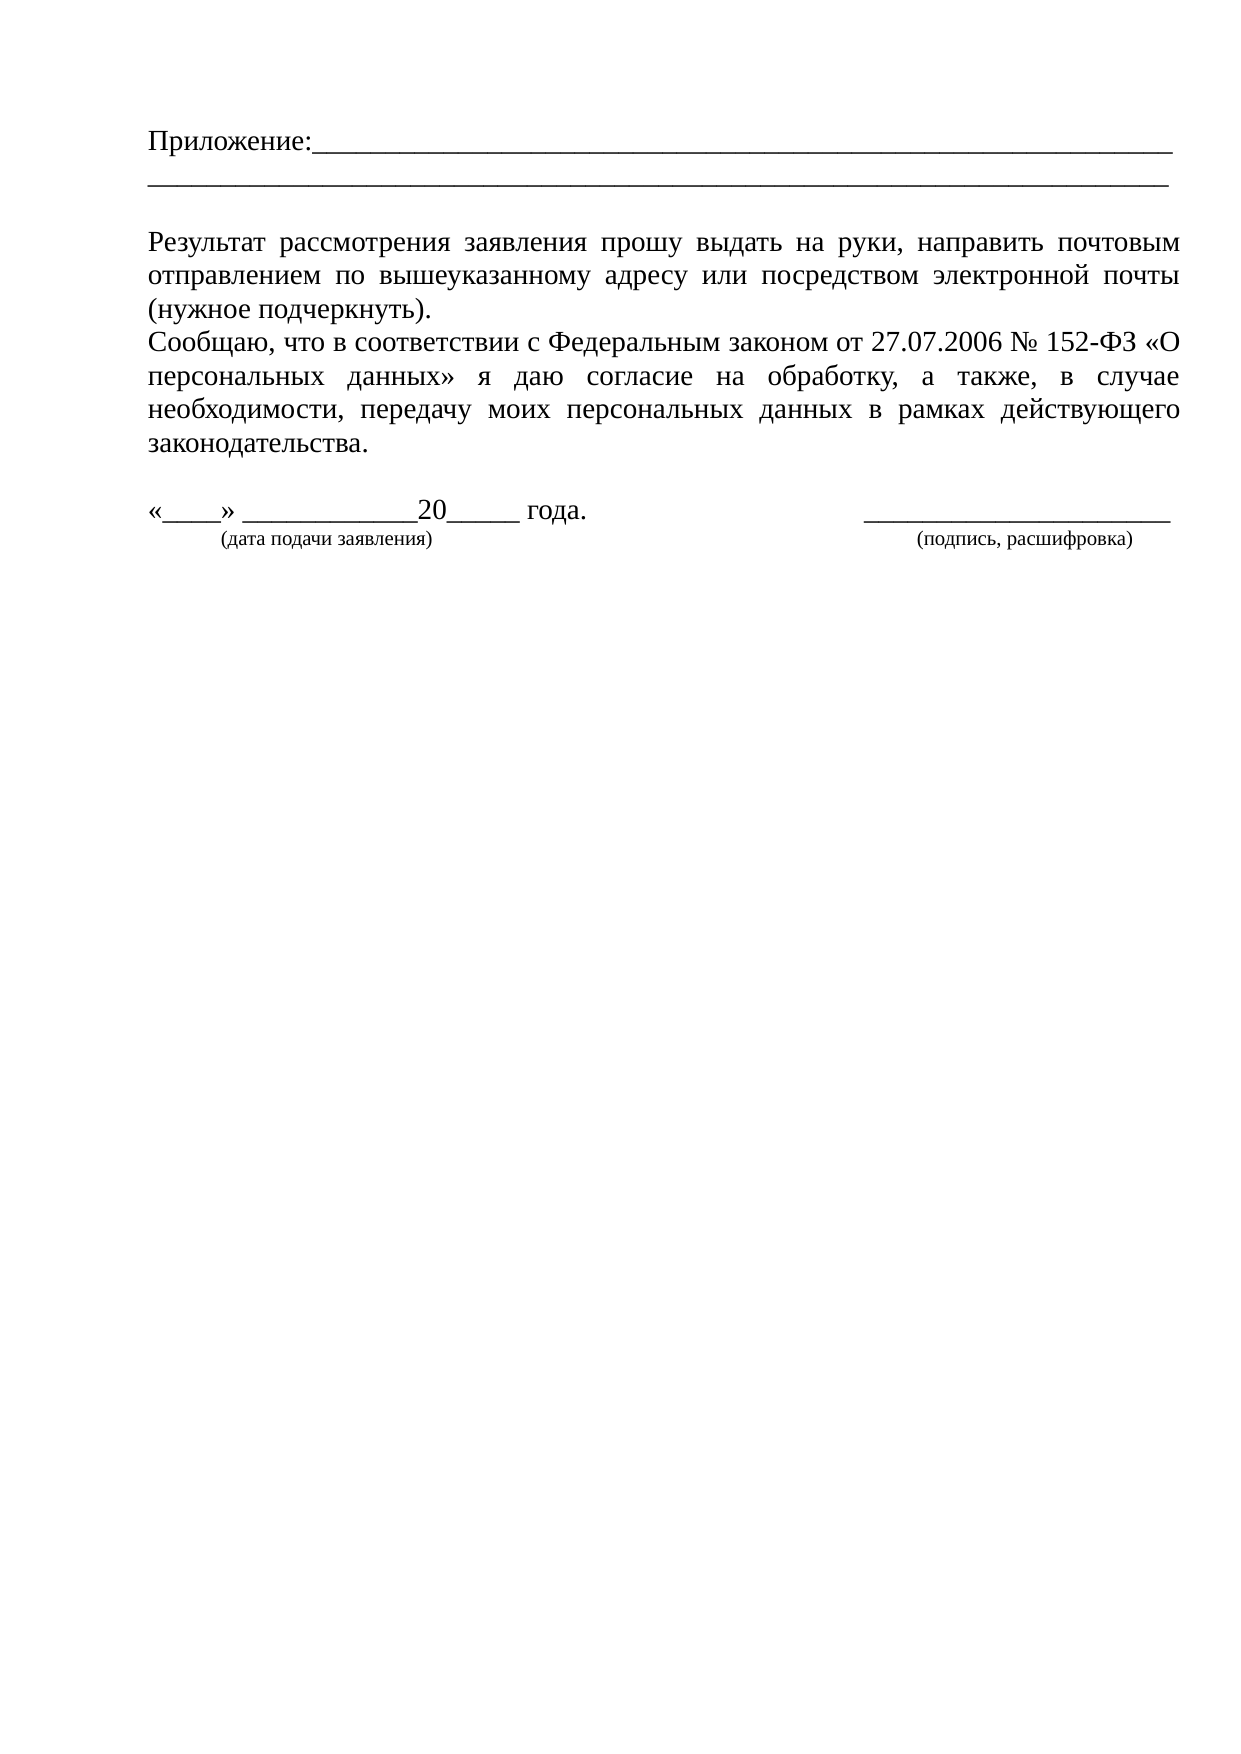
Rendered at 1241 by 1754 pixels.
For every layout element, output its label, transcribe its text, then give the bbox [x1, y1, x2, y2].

text (дата подачи заявления) (подпись, расшифровка) [148, 526, 1181, 550]
text ______________________________________________________________________ [148, 157, 1181, 190]
text «____» ____________20_____ года. _____________________ [148, 492, 1181, 526]
text Результат рассмотрения заявления прошу выдать на руки, направить почтовым отправлением по вышеуказанному адресу или посредством электронной почты (нужное подчеркнуть). [148, 224, 1181, 324]
text Приложение:___________________________________________________________ [148, 123, 1181, 157]
text Сообщаю, что в соответствии с Федеральным законом от 27.07.2006 № 152-ФЗ «О персональных данных» я даю согласие на обработку, а также, в случае необходимости, передачу моих персональных данных в рамках действующего законодательства. [148, 324, 1181, 458]
